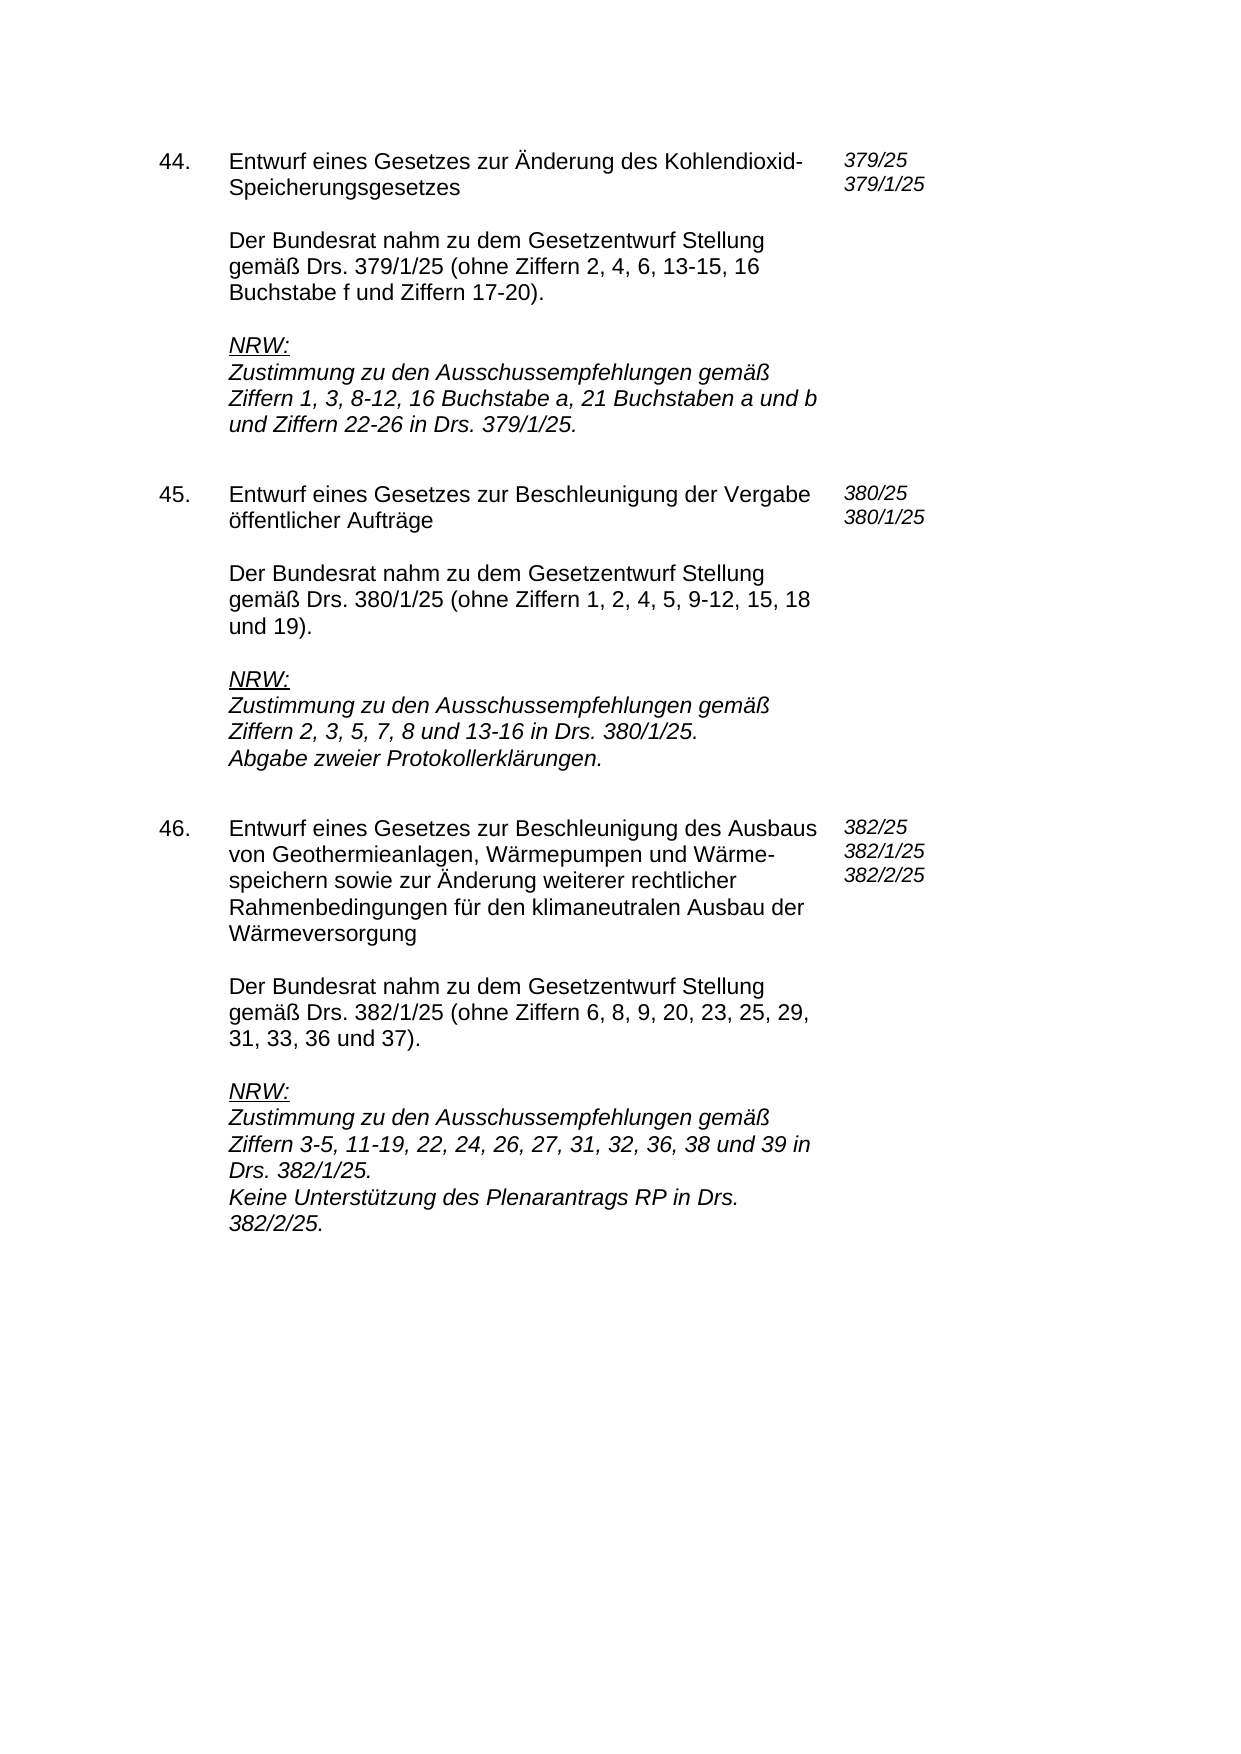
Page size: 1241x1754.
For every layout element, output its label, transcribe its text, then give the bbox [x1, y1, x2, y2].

table_cell 46. [148, 815, 217, 1280]
table_cell 379/25 379/1/25 [832, 148, 973, 481]
table_cell 380/25 380/1/25 [832, 481, 973, 814]
table_cell Entwurf eines Gesetzes zur Beschleunigung des Ausbaus von Geothermieanlagen, Wärmepumpen und Wärme­speichern sowie zur Änderung weiterer rechtlicher Rahmenbedingungen für den klimaneutralen Ausbau der Wärmeversorgung Der Bundesrat nahm zu dem Gesetzentwurf Stellung gemäß Drs. 382/1/25 (ohne Ziffern 6, 8, 9, 20, 23, 25, 29, 31, 33, 36 und 37). NRW: Zustimmung zu den Ausschussempfehlungen gemäß Ziffern 3-5, 11-19, 22, 24, 26, 27, 31, 32, 36, 38 und 39 in Drs. 382/1/25. Keine Unterstützung des Plenarantrags RP in Drs. 382/2/25. [217, 815, 832, 1280]
table_cell Entwurf eines Gesetzes zur Änderung des Kohlendioxid-Speicherungsgesetzes Der Bundesrat nahm zu dem Gesetzentwurf Stellung gemäß Drs. 379/1/25 (ohne Ziffern 2, 4, 6, 13-15, 16 Buchstabe f und Ziffern 17-20). NRW: Zustimmung zu den Ausschussempfehlungen gemäß Ziffern 1, 3, 8-12, 16 Buchstabe a, 21 Buchstaben a und b und Ziffern 22-26 in Drs. 379/1/25. [217, 148, 832, 481]
table_cell 382/25 382/1/25 382/2/25 [832, 815, 973, 1280]
table_cell 45. [148, 481, 217, 814]
table_cell 44. [148, 148, 217, 481]
table_cell Entwurf eines Gesetzes zur Beschleunigung der Vergabe öffentlicher Aufträge Der Bundesrat nahm zu dem Gesetzentwurf Stellung gemäß Drs. 380/1/25 (ohne Ziffern 1, 2, 4, 5, 9-12, 15, 18 und 19). NRW: Zustimmung zu den Ausschussempfehlungen gemäß Ziffern 2, 3, 5, 7, 8 und 13-16 in Drs. 380/1/25. Abgabe zweier Protokollerklärungen. [217, 481, 832, 814]
